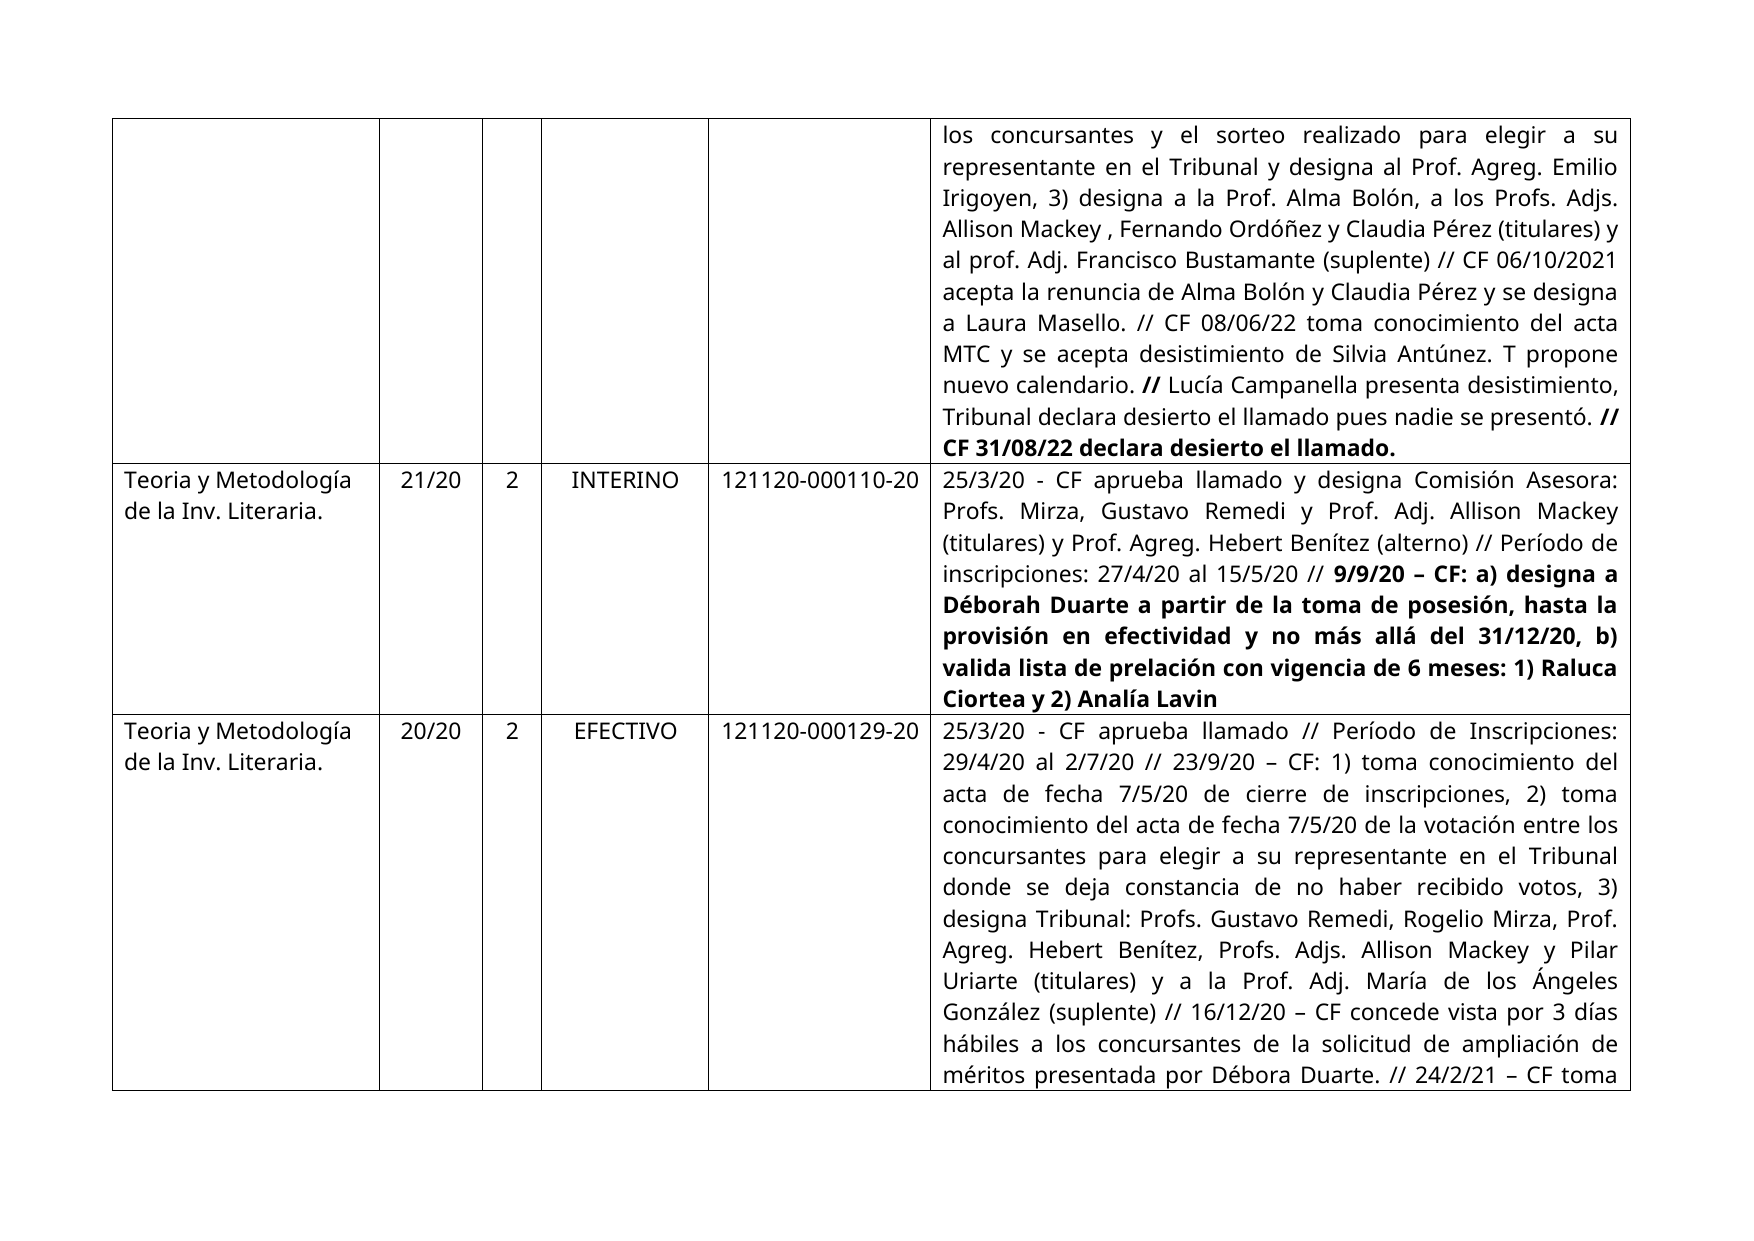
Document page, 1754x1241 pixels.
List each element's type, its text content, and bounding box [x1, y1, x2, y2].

table_cell EFECTIVO [542, 715, 708, 1090]
table_cell INTERINO [542, 464, 708, 714]
table_cell 2 [483, 715, 541, 1090]
table_cell 2 [483, 464, 541, 714]
table_cell 21/20 [380, 464, 482, 714]
table_cell 20/20 [380, 715, 482, 1090]
table_cell Teoria y Metodología de la Inv. Literaria. [113, 464, 379, 714]
table_cell 25/3/20 - CF aprueba llamado // Período de Inscripciones: 29/4/20 al 2/7/20 // 23/9/20 – CF: 1) toma conocimiento del acta de fecha 7/5/20 de cierre de inscripciones, 2) toma conocimiento del acta de fecha 7/5/20 de la votación entre los concursantes para elegir a su representante en el Tribunal donde se deja constancia de no haber recibido votos, 3) designa Tribunal: Profs. Gustavo Remedi, Rogelio Mirza, Prof. Agreg. Hebert Benítez, Profs. Adjs. Allison Mackey y Pilar Uriarte (titulares) y a la Prof. Adj. María de los Ángeles González (suplente) // 16/12/20 – CF concede vista por 3 días hábiles a los concursantes de la solicitud de ampliación de méritos presentada por Débora Duarte. // 24/2/21 – CF toma [931, 715, 1630, 1090]
table_cell 121120-000110-20 [709, 464, 930, 714]
table_cell [709, 119, 930, 463]
table_cell 25/3/20 - CF aprueba llamado y designa Comisión Asesora: Profs. Mirza, Gustavo Remedi y Prof. Adj. Allison Mackey (titulares) y Prof. Agreg. Hebert Benítez (alterno) // Período de inscripciones: 27/4/20 al 15/5/20 // 9/9/20 – CF: a) designa a Déborah Duarte a partir de la toma de posesión, hasta la provisión en efectividad y no más allá del 31/12/20, b) valida lista de prelación con vigencia de 6 meses: 1) Raluca Ciortea y 2) Analía Lavin [931, 464, 1630, 714]
table_cell los concursantes y el sorteo realizado para elegir a su representante en el Tribunal y designa al Prof. Agreg. Emilio Irigoyen, 3) designa a la Prof. Alma Bolón, a los Profs. Adjs. Allison Mackey , Fernando Ordóñez y Claudia Pérez (titulares) y al prof. Adj. Francisco Bustamante (suplente) // CF 06/10/2021 acepta la renuncia de Alma Bolón y Claudia Pérez y se designa a Laura Masello. // CF 08/06/22 toma conocimiento del acta MTC y se acepta desistimiento de Silvia Antúnez. T propone nuevo calendario. // Lucía Campanella presenta desistimiento, Tribunal declara desierto el llamado pues nadie se presentó. // CF 31/08/22 declara desierto el llamado. [931, 119, 1630, 463]
table_cell [113, 119, 379, 463]
table_cell [380, 119, 482, 463]
table_cell [542, 119, 708, 463]
table_cell Teoria y Metodología de la Inv. Literaria. [113, 715, 379, 1090]
table_cell [483, 119, 541, 463]
table_cell 121120-000129-20 [709, 715, 930, 1090]
